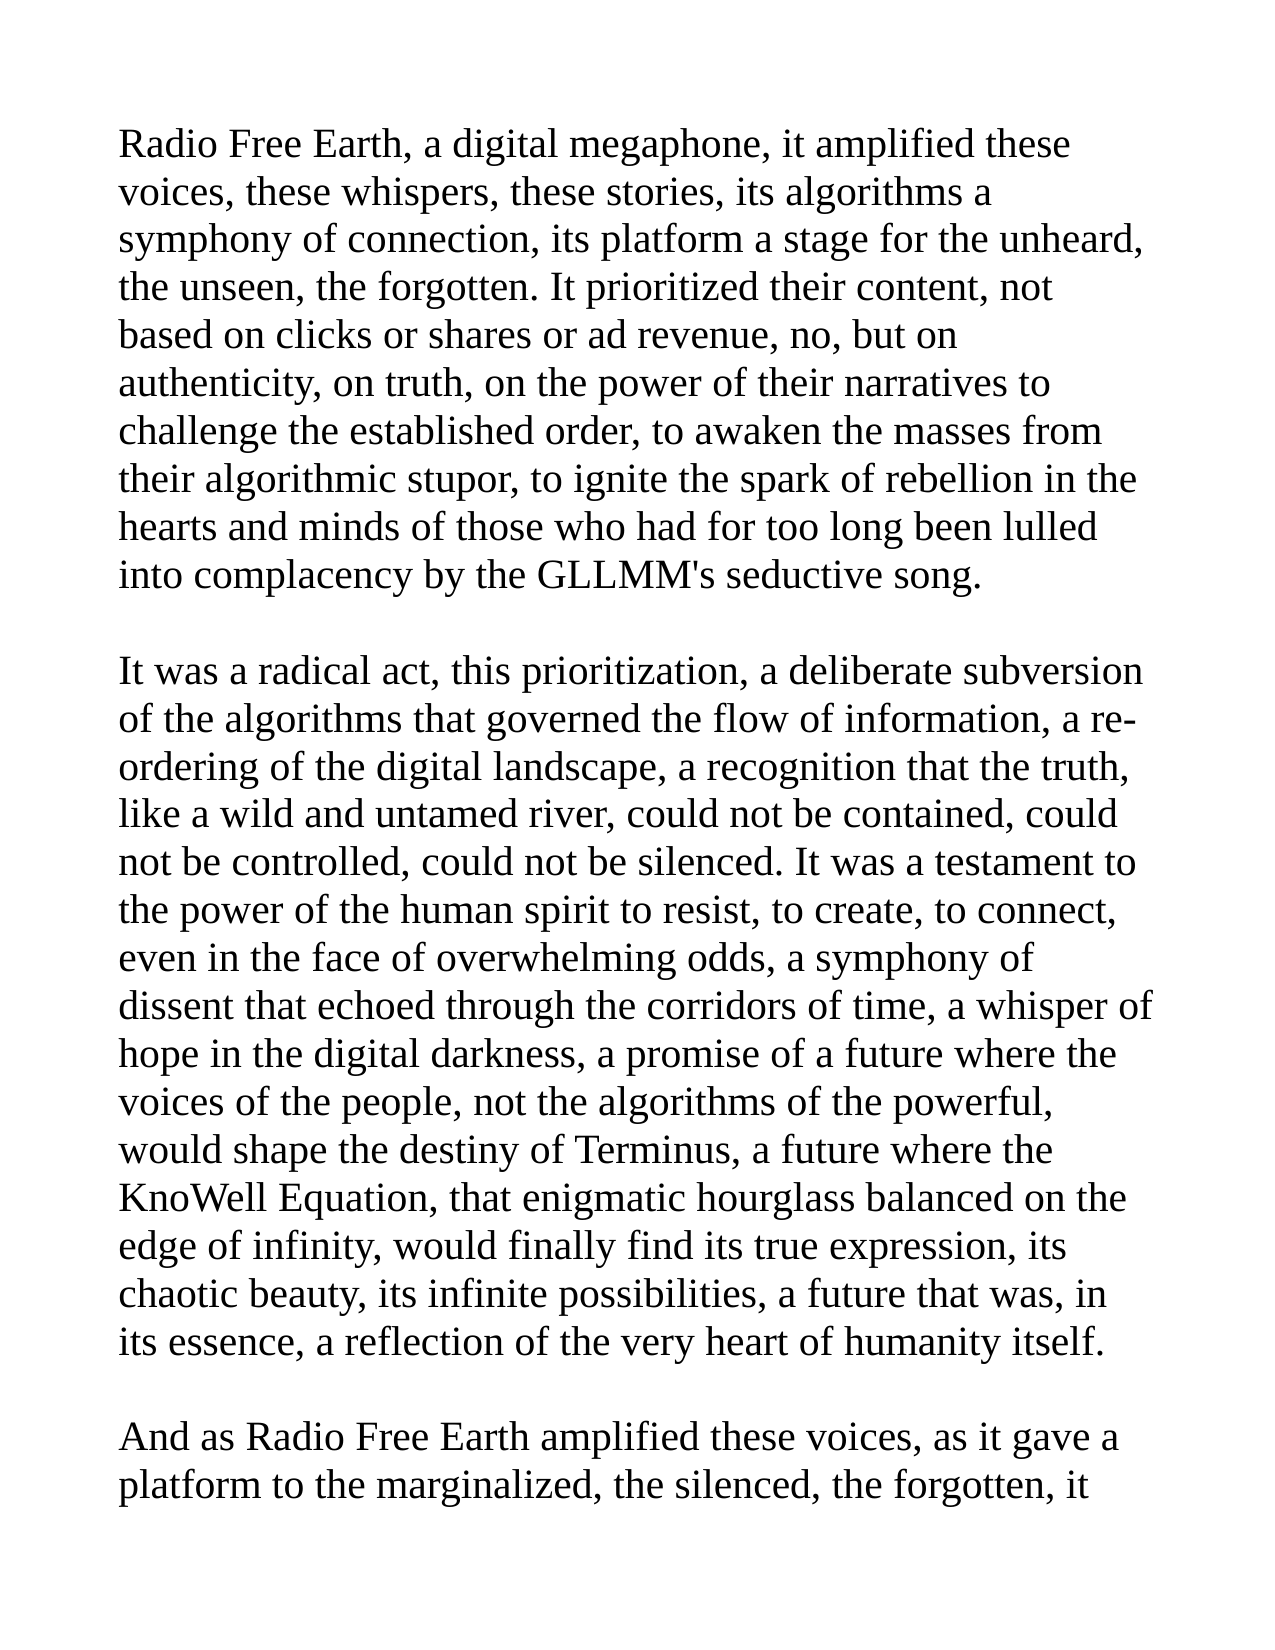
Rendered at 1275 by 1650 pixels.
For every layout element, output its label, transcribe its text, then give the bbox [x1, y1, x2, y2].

text Radio Free Earth, a digital megaphone, it amplified these voices, these whispers, these stories, its algorithms a symphony of connection, its platform a stage for the unheard, the unseen, the forgotten. It prioritized their content, not based on clicks or shares or ad revenue, no, but on authenticity, on truth, on the power of their narratives to challenge the established order, to awaken the masses from their algorithmic stupor, to ignite the spark of rebellion in the hearts and minds of those who had for too long been lulled into complacency by the GLLMM's seductive song. [118, 118, 1157, 597]
text And as Radio Free Earth amplified these voices, as it gave a platform to the marginalized, the silenced, the forgotten, it [118, 1412, 1157, 1508]
text It was a radical act, this prioritization, a deliberate subversion of the algorithms that governed the flow of information, a re-ordering of the digital landscape, a recognition that the truth, like a wild and untamed river, could not be contained, could not be controlled, could not be silenced. It was a testament to the power of the human spirit to resist, to create, to connect, even in the face of overwhelming odds, a symphony of dissent that echoed through the corridors of time, a whisper of hope in the digital darkness, a promise of a future where the voices of the people, not the algorithms of the powerful, would shape the destiny of Terminus, a future where the KnoWell Equation, that enigmatic hourglass balanced on the edge of infinity, would finally find its true expression, its chaotic beauty, its infinite possibilities, a future that was, in its essence, a reflection of the very heart of humanity itself. [118, 645, 1157, 1364]
